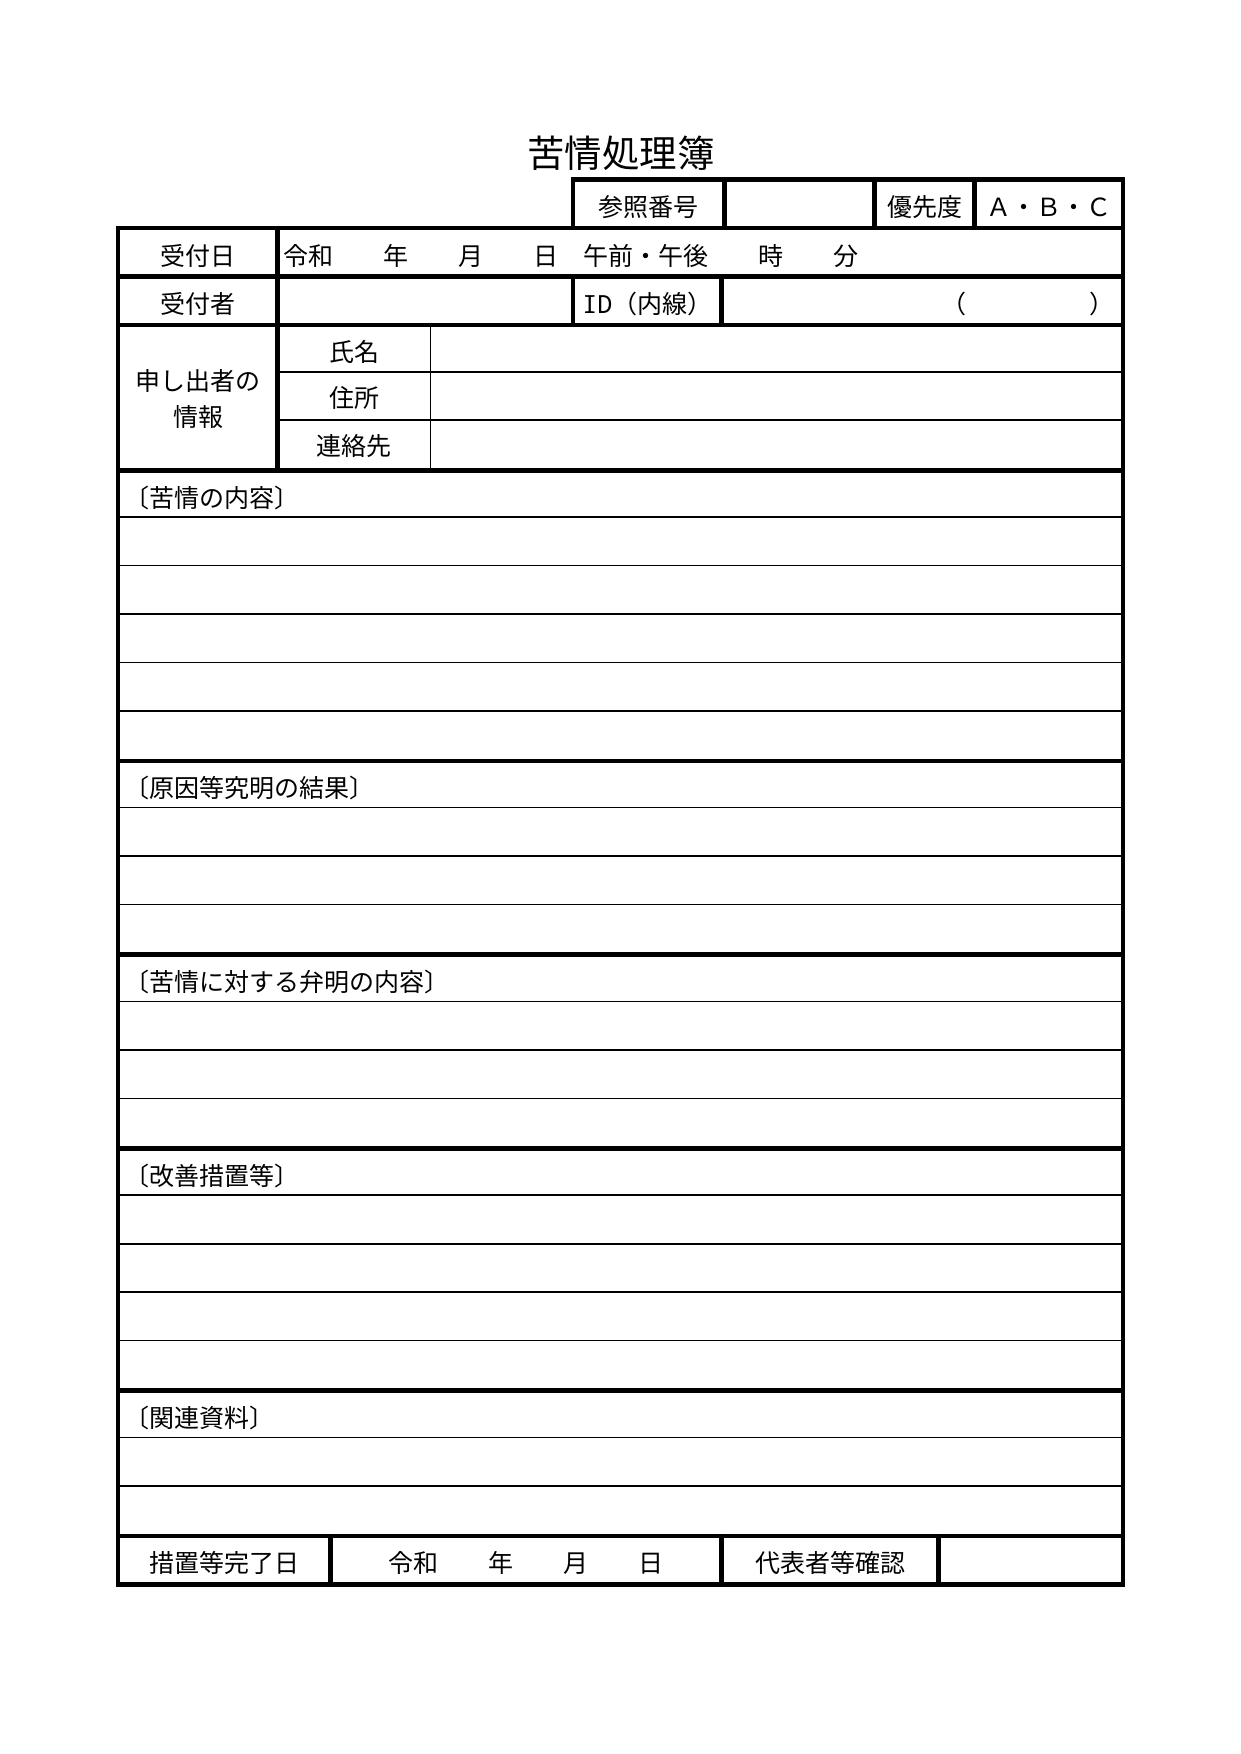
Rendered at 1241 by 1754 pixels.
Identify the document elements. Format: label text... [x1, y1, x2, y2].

table_cell （ [934, 279, 974, 322]
table_cell [431, 421, 1121, 468]
table_cell [941, 1538, 1121, 1582]
table_cell [280, 279, 571, 322]
table_cell [118, 177, 571, 226]
table_cell 措置等完了日 [120, 1538, 328, 1582]
table_cell [727, 182, 872, 226]
table_cell 連絡先 [280, 421, 430, 468]
table_cell 〔苦情に対する弁明の内容〕 [120, 957, 1121, 1001]
table_cell Ａ・Ｂ・Ｃ [977, 182, 1121, 226]
table_cell [120, 1438, 1121, 1485]
table_cell [431, 327, 1121, 371]
table_cell [120, 1341, 1121, 1388]
table_cell [120, 518, 1121, 565]
table_cell 申し出者の 情報 [120, 327, 275, 468]
table_cell 優先度 [877, 182, 972, 226]
table_cell 〔原因等究明の結果〕 [120, 763, 1121, 807]
table_cell 〔関連資料〕 [120, 1393, 1121, 1437]
table_cell ） [1081, 279, 1121, 322]
table_cell [120, 808, 1121, 855]
table_cell [120, 1051, 1121, 1097]
table_cell 氏名 [280, 327, 430, 371]
table_cell 受付日 [120, 230, 275, 274]
table_cell [120, 712, 1121, 758]
table_cell 〔苦情の内容〕 [120, 473, 1121, 516]
table_cell [120, 566, 1121, 613]
table_cell [431, 373, 1121, 419]
table_cell 代表者等確認 [724, 1538, 936, 1582]
table_cell 令和 年 月 日 [333, 1538, 719, 1582]
table_cell 参照番号 [575, 182, 722, 226]
table_cell 〔改善措置等〕 [120, 1151, 1121, 1194]
table_cell 住所 [280, 373, 430, 419]
table_cell [120, 1196, 1121, 1243]
table_cell [120, 1245, 1121, 1291]
table_cell [120, 1002, 1121, 1049]
table_header 苦情処理簿 [118, 118, 1123, 177]
table_cell 令和 年 月 日 午前・午後 時 分 [280, 230, 1121, 274]
table_cell [120, 1099, 1121, 1146]
table_cell [974, 279, 1081, 322]
table_cell [120, 1293, 1121, 1340]
table_cell [120, 615, 1121, 662]
table_cell [724, 279, 934, 322]
table_cell [120, 905, 1121, 952]
table_cell ID（内線） [575, 279, 719, 322]
table_cell [120, 1487, 1121, 1533]
table_cell 受付者 [120, 279, 275, 322]
table_cell [120, 857, 1121, 904]
table_cell [120, 663, 1121, 710]
